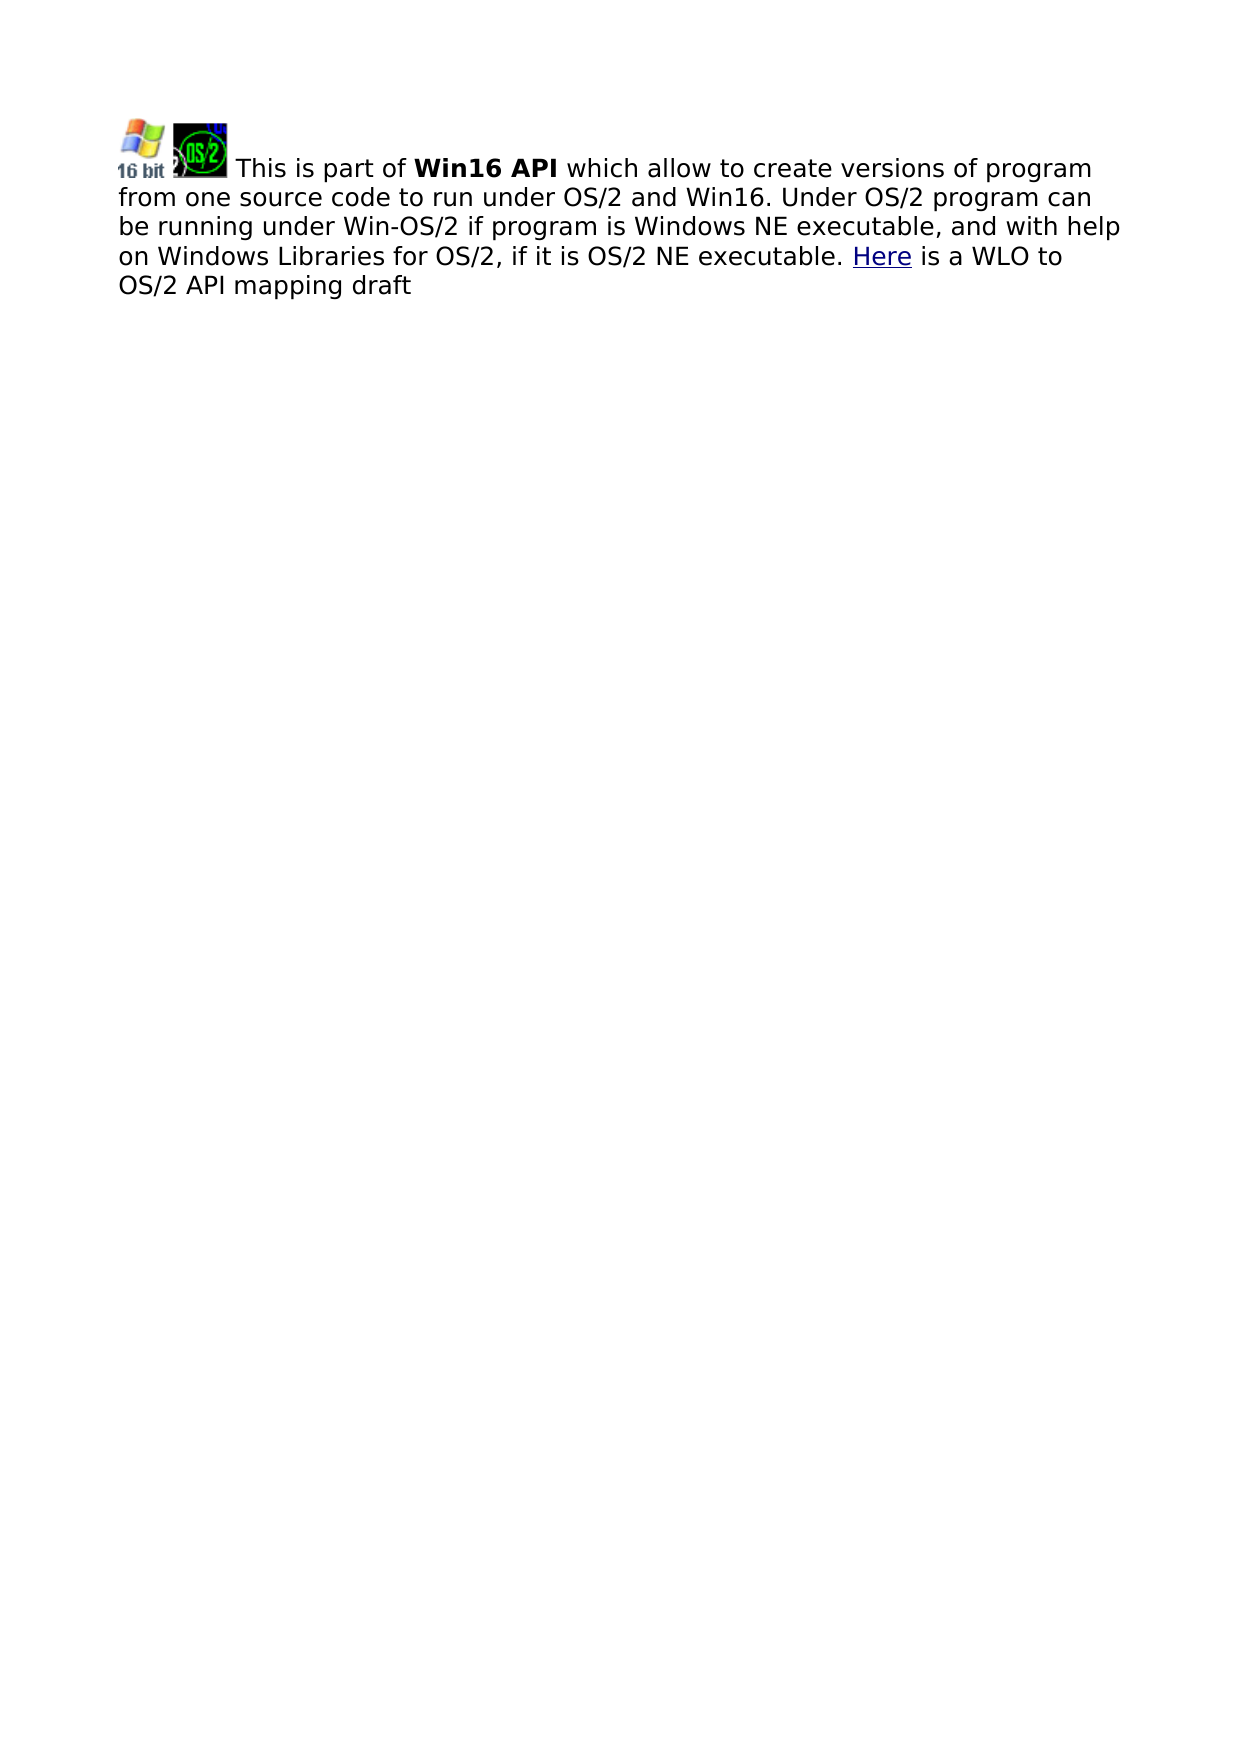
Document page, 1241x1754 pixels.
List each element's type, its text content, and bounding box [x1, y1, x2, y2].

picture [118, 118, 166, 178]
text This is part of Win16 API which allow to create versions of program from one source code to run under OS/2 and Win16. Under OS/2 program can be running under Win-OS/2 if program is Windows NE executable, and with help on Windows Libraries for OS/2, if it is OS/2 NE executable. Here is a WLO to OS/2 API mapping draft [118, 118, 1122, 300]
picture [172, 122, 228, 178]
